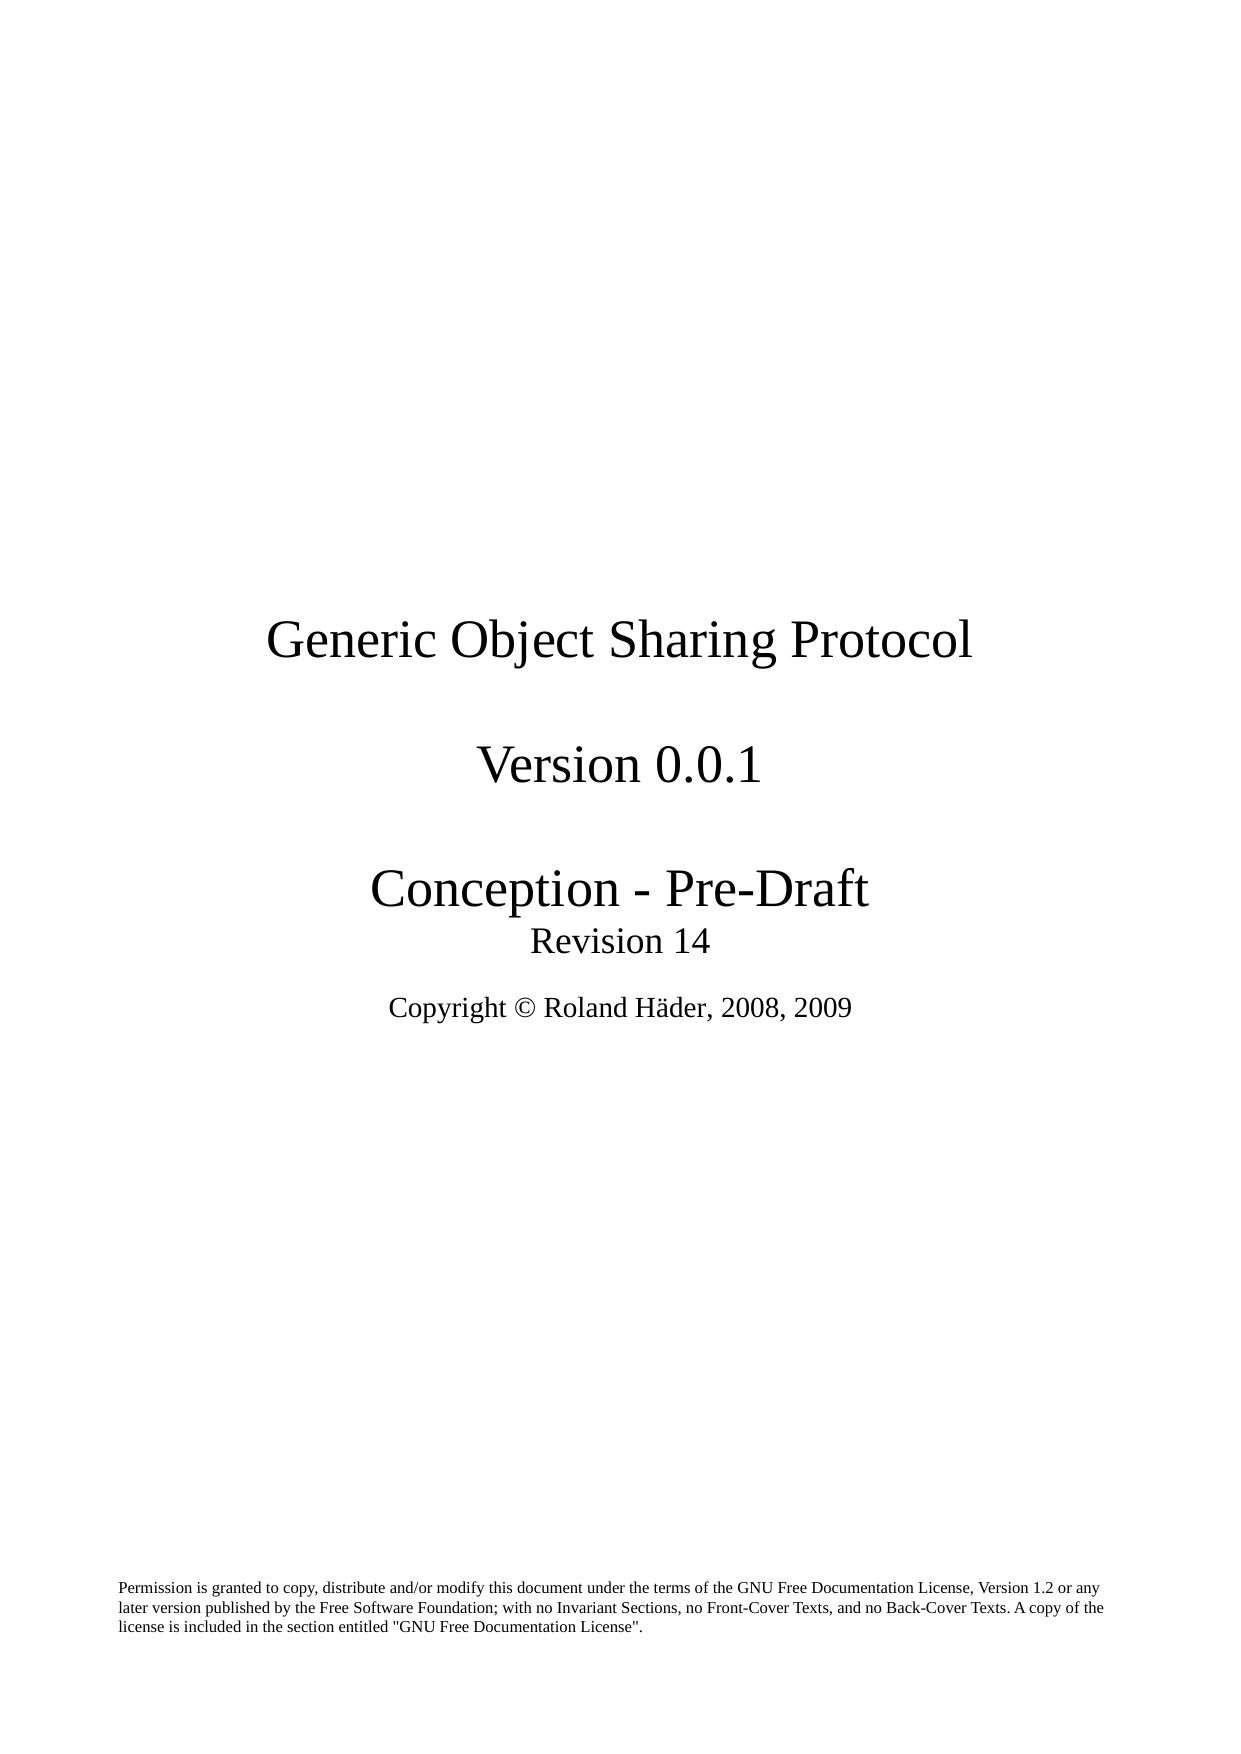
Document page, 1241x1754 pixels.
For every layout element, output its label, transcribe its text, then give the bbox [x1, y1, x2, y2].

text Conception - Pre-Draft [118, 856, 1122, 918]
text Copyright © Roland Häder, 2008, 2009 [118, 990, 1122, 1024]
text Version 0.0.1 [118, 731, 1122, 794]
text Revision 14 [118, 918, 1122, 961]
text Generic Object Sharing Protocol [118, 607, 1122, 669]
